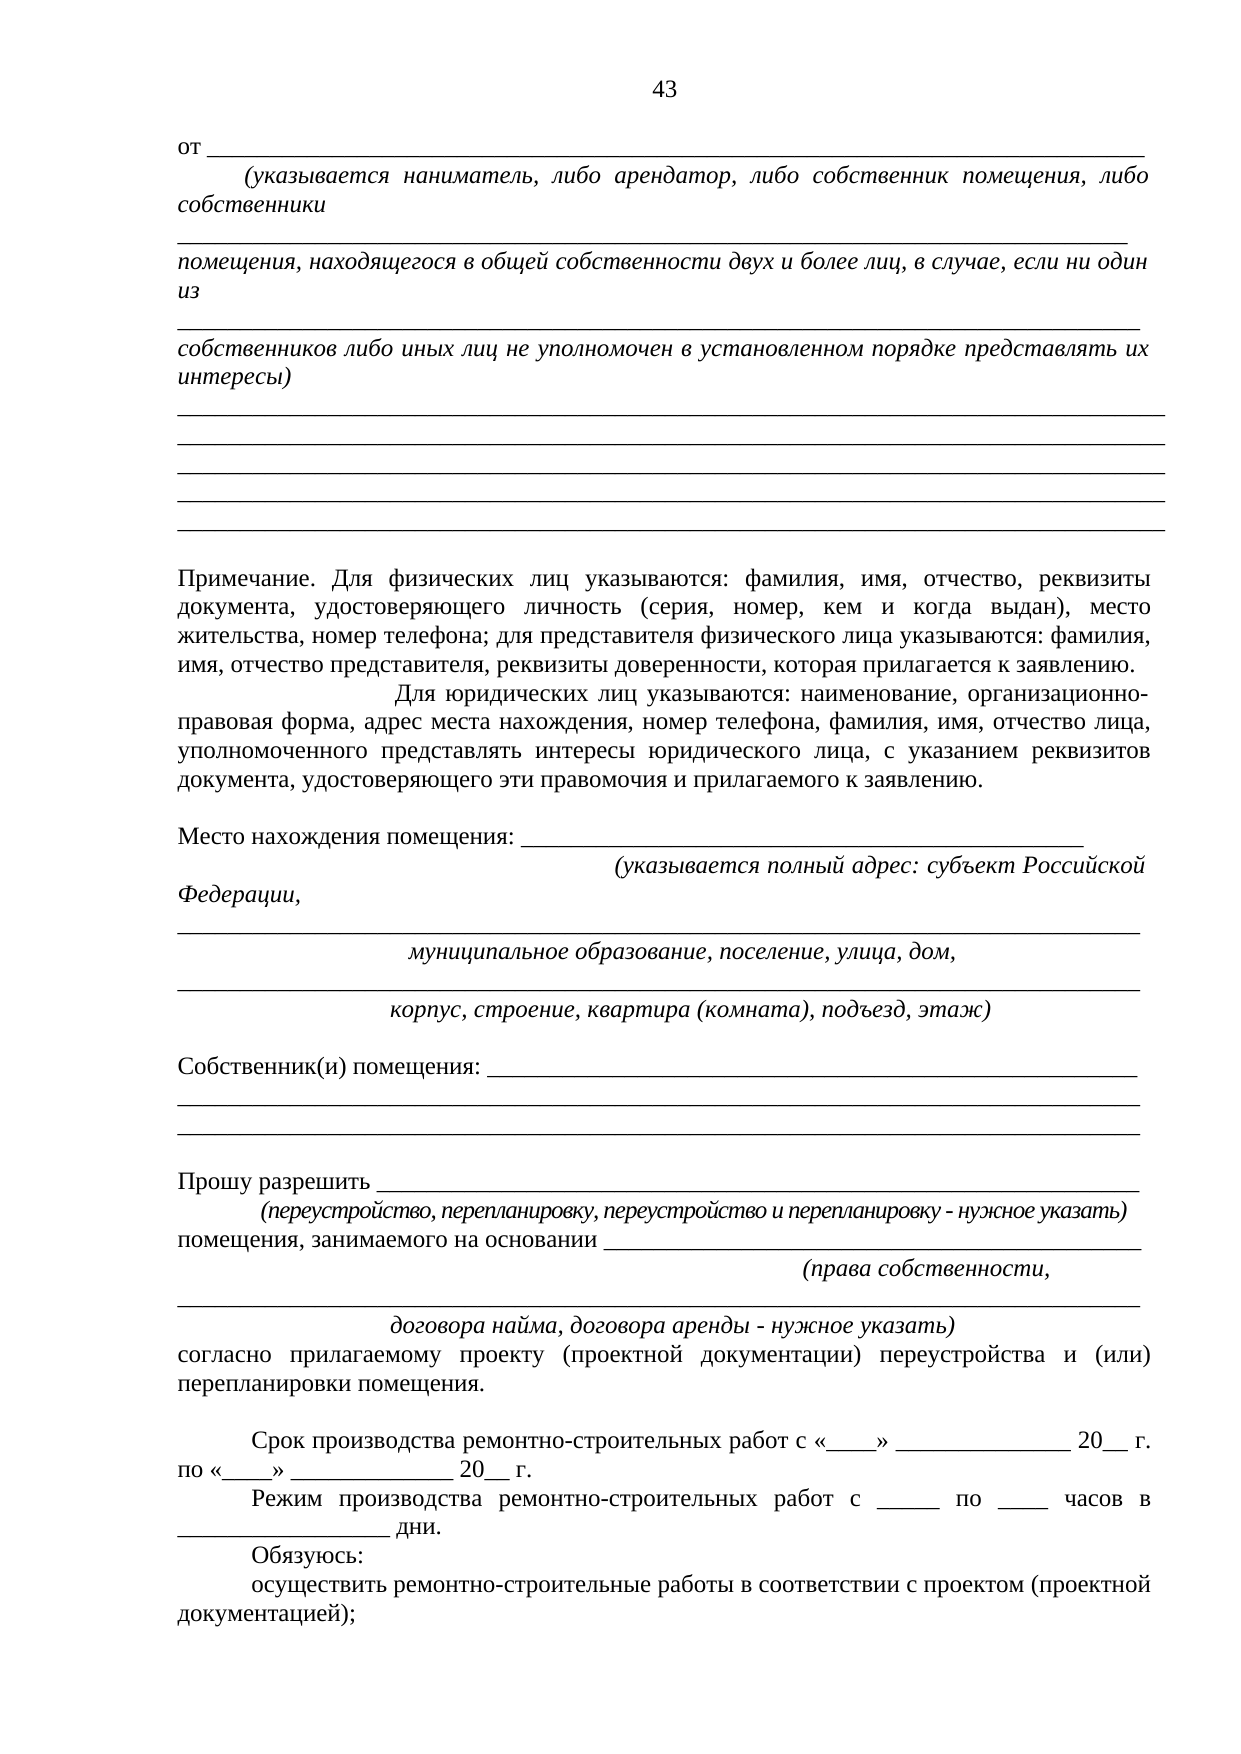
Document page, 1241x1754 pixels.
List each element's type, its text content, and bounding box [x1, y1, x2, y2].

text (права собственности, [177, 1253, 1152, 1281]
text Примечание. Для физических лиц указываются: фамилия, имя, отчество, реквизиты документа, удостоверяющего личность (серия, номер, кем и когда выдан), место жительства, номер телефона; для представителя физического лица указываются: фамилия, имя, отчество представителя, реквизиты доверенности, которая прилагается к заявлению. [177, 563, 1152, 678]
text Прошу разрешить _____________________________________________________________ [177, 1166, 1152, 1195]
text ______________________________________________________________________________________________________________________________________________________________ [177, 448, 1166, 505]
text собственников либо иных лиц не уполномочен в установленном порядке представлять их интересы) [177, 333, 1152, 390]
text договора найма, договора аренды - нужное указать) [177, 1310, 1152, 1339]
text Режим производства ремонтно-строительных работ с _____ по ____ часов в _________________ дни. [177, 1483, 1152, 1540]
text (указывается полный адрес: субъект Российской Федерации, [177, 850, 1152, 908]
text _____________________________________________________________________________ [177, 1109, 1167, 1138]
text ____________________________________________________________________________ [177, 218, 1152, 246]
text осуществить ремонтно-строительные работы в соответствии с проектом (проектной документацией); [177, 1569, 1152, 1626]
text от ___________________________________________________________________________ [177, 131, 1152, 160]
text Для юридических лиц указываются: наименование, организационно-правовая форма, адрес места нахождения, номер телефона, фамилия, имя, отчество лица, уполномоченного представлять интересы юридического лица, с указанием реквизитов документа, удостоверяющего эти правомочия и прилагаемого к заявлению. [177, 678, 1152, 793]
text (указывается наниматель, либо арендатор, либо собственник помещения, либо собственники [177, 160, 1152, 218]
text помещения, занимаемого на основании ___________________________________________ [177, 1224, 1152, 1253]
text _____________________________________________________________________________ [177, 908, 1152, 936]
text Собственник(и) помещения: ____________________________________________________ [177, 1051, 1152, 1080]
text _____________________________________________________________________________ [177, 1281, 1152, 1310]
text согласно прилагаемому проекту (проектной документации) переустройства и (или) перепланировки помещения. [177, 1339, 1152, 1396]
text Обязуюсь: [177, 1540, 1152, 1569]
text _______________________________________________________________________________ [177, 505, 1167, 534]
text помещения, находящегося в общей собственности двух и более лиц, в случае, если ни один из [177, 246, 1152, 304]
text _____________________________________________________________________________ [177, 304, 1152, 333]
text _______________________________________________________________________________ [177, 390, 1166, 419]
text _____________________________________________________________________________ [177, 965, 1152, 994]
text _____________________________________________________________________________ [177, 1080, 1167, 1109]
text муниципальное образование, поселение, улица, дом, [177, 936, 1152, 965]
text Срок производства ремонтно-строительных работ с «____» ______________ 20__ г. по «____» _____________ 20__ г. [177, 1425, 1152, 1483]
text Место нахождения помещения: _____________________________________________ [177, 821, 1152, 850]
text корпус, строение, квартира (комната), подъезд, этаж) [177, 994, 1152, 1023]
text _______________________________________________________________________________ [177, 419, 1166, 448]
text (переустройство, перепланировку, переустройство и перепланировку - нужное указать) [177, 1195, 1152, 1224]
